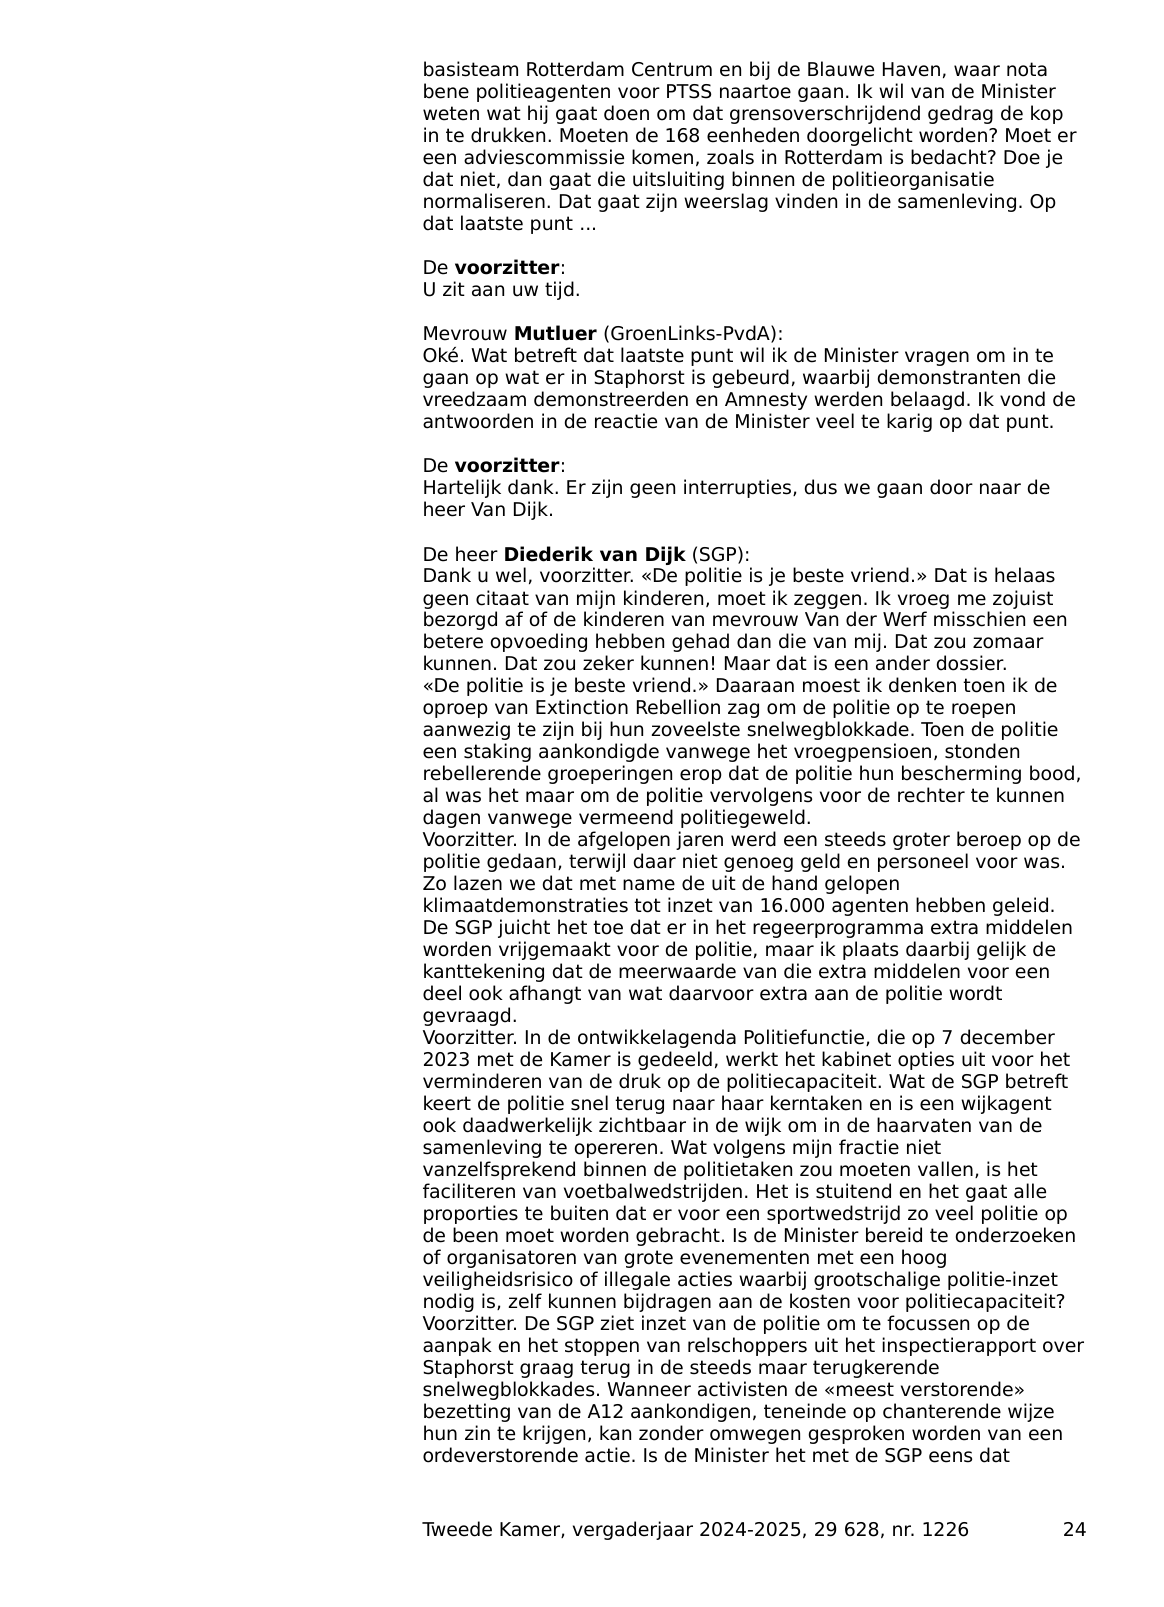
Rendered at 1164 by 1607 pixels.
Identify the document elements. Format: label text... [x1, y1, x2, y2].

text Mevrouw Mutluer (GroenLinks-PvdA): [422, 323, 1087, 345]
text De voorzitter: [422, 455, 1087, 477]
text U zit aan uw tijd. [422, 279, 1087, 301]
text Hartelijk dank. Er zijn geen interrupties, dus we gaan door naar de heer Van Dijk. [422, 477, 1087, 521]
text De voorzitter: [422, 257, 1087, 279]
text «De politie is je beste vriend.» Daaraan moest ik denken toen ik de oproep van Extinction Rebellion zag om de politie op te roepen aanwezig te zijn bij hun zoveelste snelwegblokkade. Toen de politie een staking aankondigde vanwege het vroegpensioen, stonden rebellerende groeperingen erop dat de politie hun bescherming bood, al was het maar om de politie vervolgens voor de rechter te kunnen dagen vanwege vermeend politiegeweld. [422, 675, 1087, 829]
text Oké. Wat betreft dat laatste punt wil ik de Minister vragen om in te gaan op wat er in Staphorst is gebeurd, waarbij demonstranten die vreedzaam demonstreerden en Amnesty werden belaagd. Ik vond de antwoorden in de reactie van de Minister veel te karig op dat punt. [422, 345, 1087, 433]
text Dank u wel, voorzitter. «De politie is je beste vriend.» Dat is helaas geen citaat van mijn kinderen, moet ik zeggen. Ik vroeg me zojuist bezorgd af of de kinderen van mevrouw Van der Werf misschien een betere opvoeding hebben gehad dan die van mij. Dat zou zomaar kunnen. Dat zou zeker kunnen! Maar dat is een ander dossier. [422, 565, 1087, 675]
text Voorzitter. In de ontwikkelagenda Politiefunctie, die op 7 december 2023 met de Kamer is gedeeld, werkt het kabinet opties uit voor het verminderen van de druk op de politiecapaciteit. Wat de SGP betreft keert de politie snel terug naar haar kerntaken en is een wijkagent ook daadwerkelijk zichtbaar in de wijk om in de haarvaten van de samenleving te opereren. Wat volgens mijn fractie niet vanzelfsprekend binnen de politietaken zou moeten vallen, is het faciliteren van voetbalwedstrijden. Het is stuitend en het gaat alle proporties te buiten dat er voor een sportwedstrijd zo veel politie op de been moet worden gebracht. Is de Minister bereid te onderzoeken of organisatoren van grote evenementen met een hoog veiligheidsrisico of illegale acties waarbij grootschalige politie-inzet nodig is, zelf kunnen bijdragen aan de kosten voor politiecapaciteit? [422, 1027, 1087, 1313]
text Voorzitter. De SGP ziet inzet van de politie om te focussen op de aanpak en het stoppen van relschoppers uit het inspectierapport over Staphorst graag terug in de steeds maar terugkerende snelwegblokkades. Wanneer activisten de «meest verstorende» bezetting van de A12 aankondigen, teneinde op chanterende wijze hun zin te krijgen, kan zonder omwegen gesproken worden van een ordeverstorende actie. Is de Minister het met de SGP eens dat [422, 1313, 1087, 1467]
text basisteam Rotterdam Centrum en bij de Blauwe Haven, waar nota bene politieagenten voor PTSS naartoe gaan. Ik wil van de Minister weten wat hij gaat doen om dat grensoverschrijdend gedrag de kop in te drukken. Moeten de 168 eenheden doorgelicht worden? Moet er een adviescommissie komen, zoals in Rotterdam is bedacht? Doe je dat niet, dan gaat die uitsluiting binnen de politieorganisatie normaliseren. Dat gaat zijn weerslag vinden in de samenleving. Op dat laatste punt ... [422, 59, 1087, 235]
text De heer Diederik van Dijk (SGP): [422, 543, 1087, 565]
text Voorzitter. In de afgelopen jaren werd een steeds groter beroep op de politie gedaan, terwijl daar niet genoeg geld en personeel voor was. Zo lazen we dat met name de uit de hand gelopen klimaatdemonstraties tot inzet van 16.000 agenten hebben geleid. De SGP juicht het toe dat er in het regeerprogramma extra middelen worden vrijgemaakt voor de politie, maar ik plaats daarbij gelijk de kanttekening dat de meerwaarde van die extra middelen voor een deel ook afhangt van wat daarvoor extra aan de politie wordt gevraagd. [422, 829, 1087, 1027]
